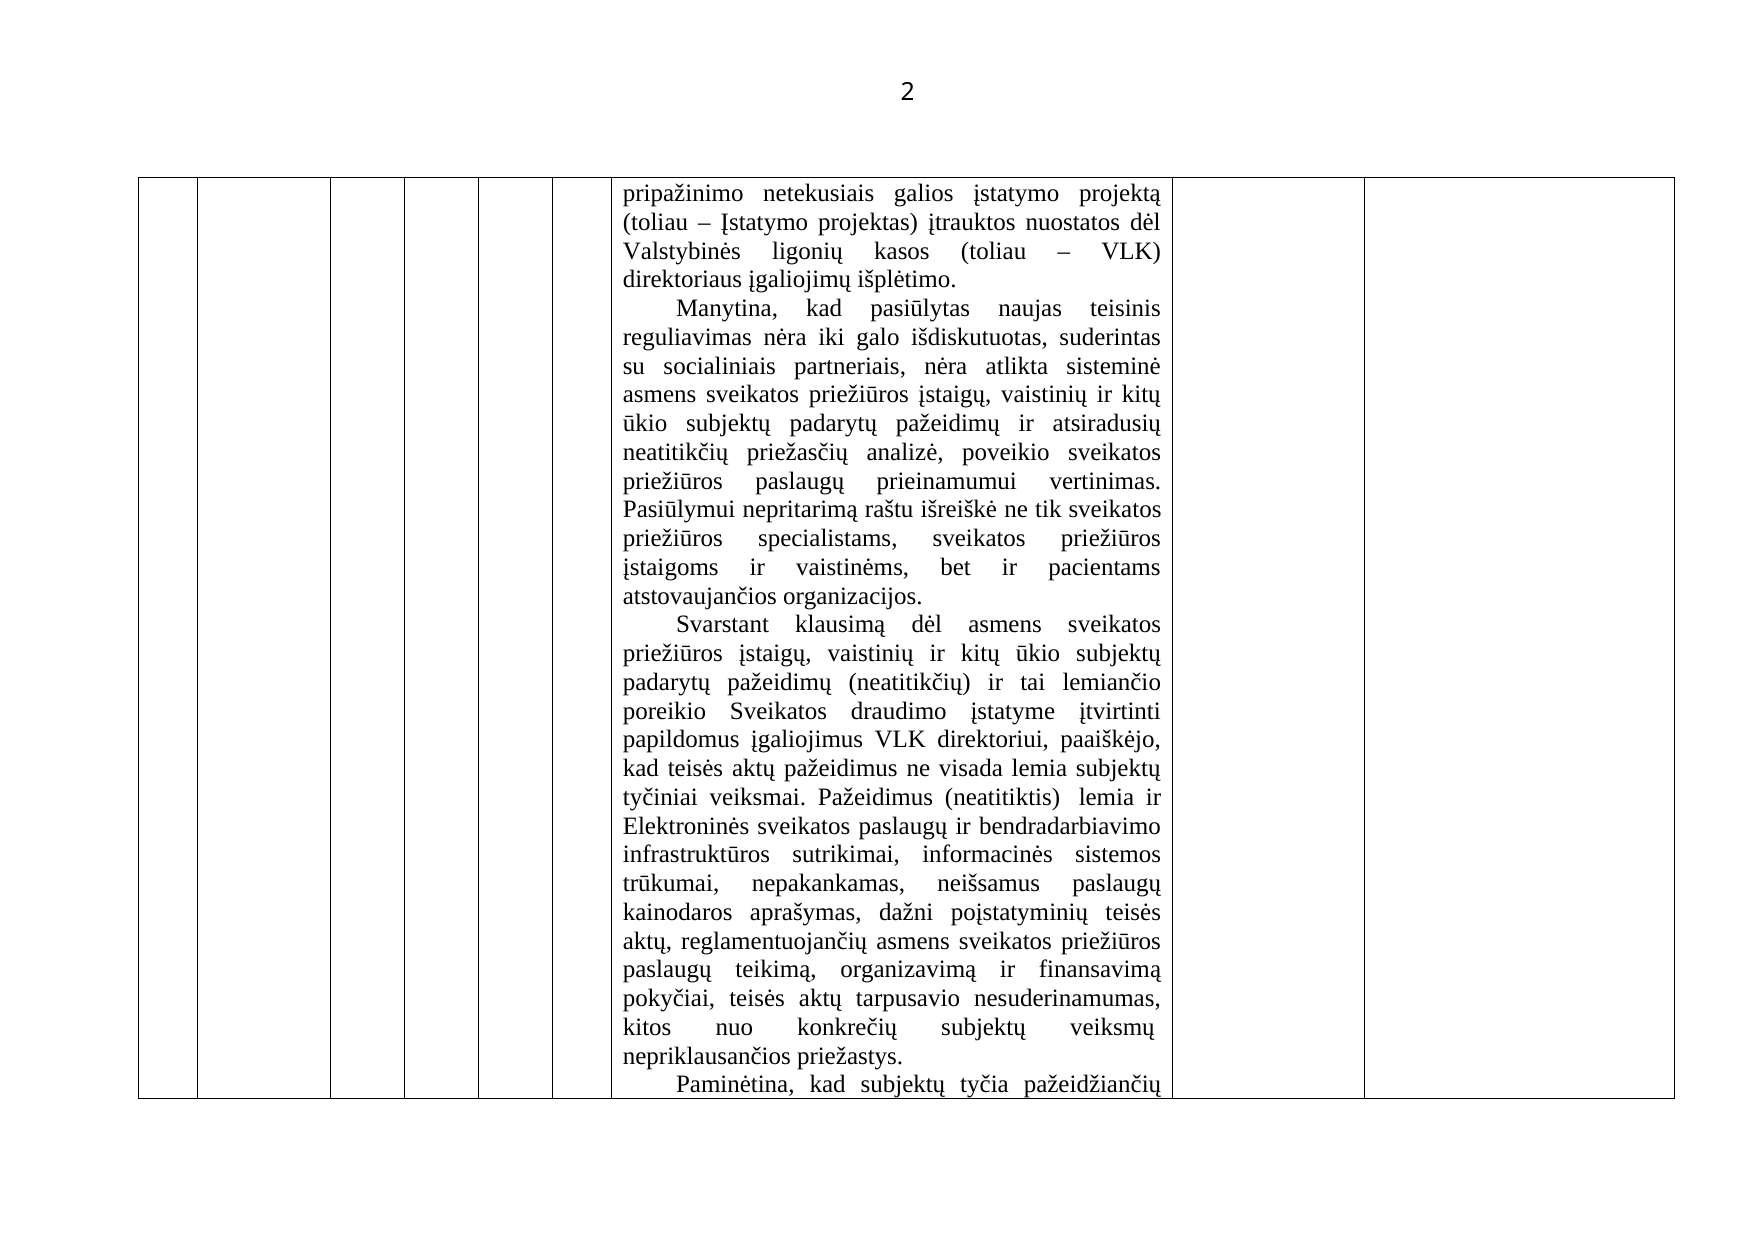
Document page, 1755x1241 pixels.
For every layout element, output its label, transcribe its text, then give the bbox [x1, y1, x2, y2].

table_cell [553, 178, 611, 1098]
table_cell [1173, 178, 1364, 1098]
table_cell [198, 178, 330, 1098]
table_cell [405, 178, 478, 1098]
table_cell [1365, 178, 1674, 1098]
table_cell [139, 178, 197, 1098]
table_cell [479, 178, 552, 1098]
table_cell [331, 178, 404, 1098]
table_cell pripažinimo netekusiais galios įstatymo projektą (toliau – Įstatymo projektas) įtrauktos nuostatos dėl Valstybinės ligonių kasos (toliau – VLK) direktoriaus įgaliojimų išplėtimo. Manytina, kad pasiūlytas naujas teisinis reguliavimas nėra iki galo išdiskutuotas, suderintas su socialiniais partneriais, nėra atlikta sisteminė asmens sveikatos priežiūros įstaigų, vaistinių ir kitų ūkio subjektų padarytų pažeidimų ir atsiradusių neatitikčių priežasčių analizė, poveikio sveikatos priežiūros paslaugų prieinamumui vertinimas. Pasiūlymui nepritarimą raštu išreiškė ne tik sveikatos priežiūros specialistams, sveikatos priežiūros įstaigoms ir vaistinėms, bet ir pacientams atstovaujančios organizacijos. Svarstant klausimą dėl asmens sveikatos priežiūros įstaigų, vaistinių ir kitų ūkio subjektų padarytų pažeidimų (neatitikčių) ir tai lemiančio poreikio Sveikatos draudimo įstatyme įtvirtinti papildomus įgaliojimus VLK direktoriui, paaiškėjo, kad teisės aktų pažeidimus ne visada lemia subjektų tyčiniai veiksmai. Pažeidimus (neatitiktis) lemia ir Elektroninės sveikatos paslaugų ir bendradarbiavimo infrastruktūros sutrikimai, informacinės sistemos trūkumai, nepakankamas, neišsamus paslaugų kainodaros aprašymas, dažni poįstatyminių teisės aktų, reglamentuojančių asmens sveikatos priežiūros paslaugų teikimą, organizavimą ir finansavimą pokyčiai, teisės aktų tarpusavio nesuderinamumas, kitos nuo konkrečių subjektų veiksmų nepriklausančios priežastys. Paminėtina, kad subjektų tyčia pažeidžiančių [612, 178, 1172, 1098]
